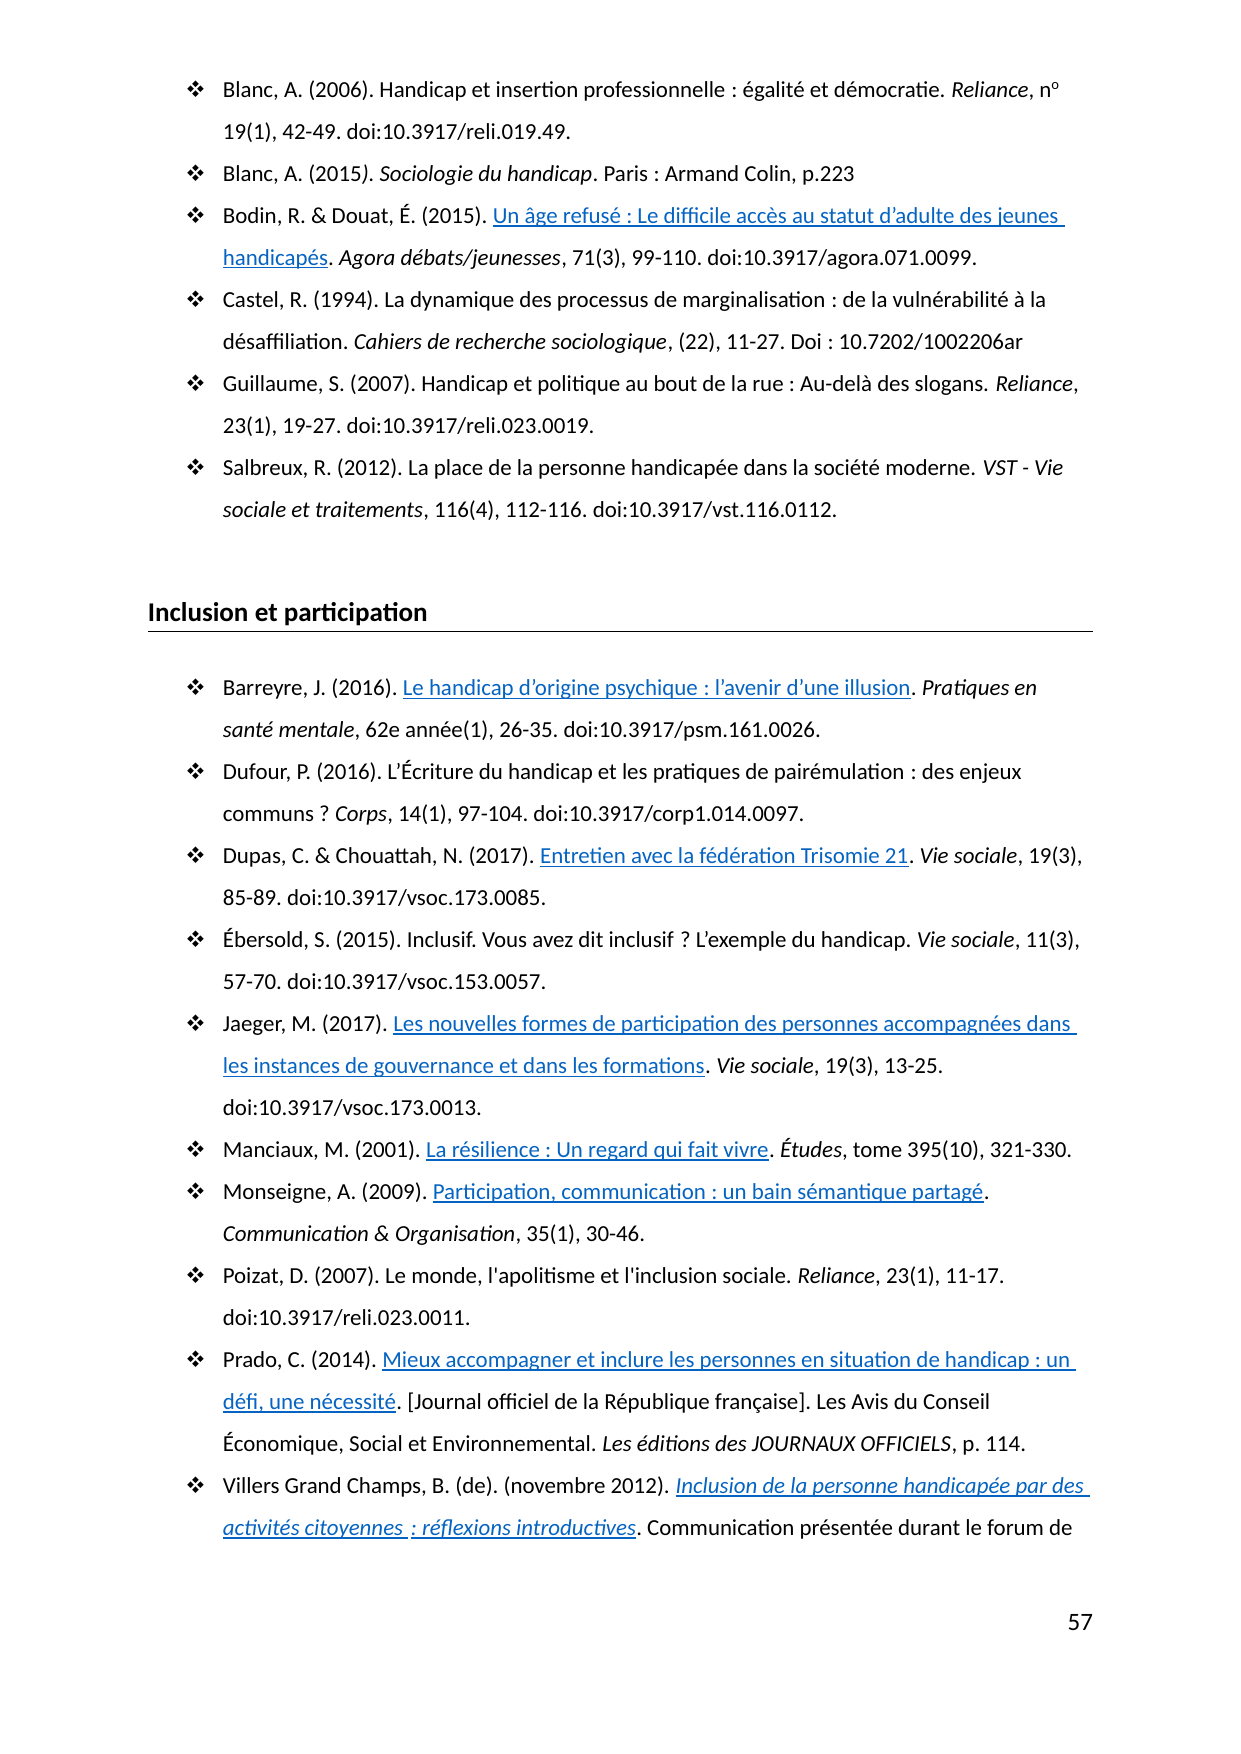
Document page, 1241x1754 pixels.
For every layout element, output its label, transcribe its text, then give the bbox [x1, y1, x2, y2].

list Dupas, C. & Chouattah, N. (2017). Entretien avec la fédération Trisomie 21. Vie sociale, 19(3), 85-89. doi:10.3917/vsoc.173.0085. [185, 841, 1093, 911]
list Guillaume, S. (2007). Handicap et politique au bout de la rue : Au-delà des slogans. Reliance, 23(1), 19-27. doi:10.3917/reli.023.0019. [185, 369, 1093, 439]
list Manciaux, M. (2001). La résilience : Un regard qui fait vivre. Études, tome 395(10), 321-330. [185, 1135, 1093, 1163]
list Prado, C. (2014). Mieux accompagner et inclure les personnes en situation de handicap : un défi, une nécessité. [Journal officiel de la République française]. Les Avis du Conseil Économique, Social et Environnemental. Les éditions des JOURNAUX OFFICIELS, p. 114. [185, 1345, 1093, 1457]
list Jaeger, M. (2017). Les nouvelles formes de participation des personnes accompagnées dans les instances de gouvernance et dans les formations. Vie sociale, 19(3), 13-25. doi:10.3917/vsoc.173.0013. [185, 1009, 1093, 1121]
subtitle Inclusion et participation [148, 595, 1093, 631]
list Salbreux, R. (2012). La place de la personne handicapée dans la société moderne. VST - Vie sociale et traitements, 116(4), 112-116. doi:10.3917/vst.116.0112. [185, 453, 1093, 523]
list Monseigne, A. (2009). Participation, communication : un bain sémantique partagé. Communication & Organisation, 35(1), 30-46. [185, 1177, 1093, 1247]
list Poizat, D. (2007). Le monde, l'apolitisme et l'inclusion sociale. Reliance, 23(1), 11-17. doi:10.3917/reli.023.0011. [185, 1261, 1093, 1331]
list Villers Grand Champs, B. (de). (novembre 2012). Inclusion de la personne handicapée par des activités citoyennes : réflexions introductives. Communication présentée durant le forum de [185, 1471, 1093, 1541]
list Castel, R. (1994). La dynamique des processus de marginalisation : de la vulnérabilité à la désaffiliation. Cahiers de recherche sociologique, (22), 11-27. Doi : 10.7202/1002206ar [185, 285, 1093, 355]
list Bodin, R. & Douat, É. (2015). Un âge refusé : Le difficile accès au statut d’adulte des jeunes handicapés. Agora débats/jeunesses, 71(3), 99-110. doi:10.3917/agora.071.0099. [185, 201, 1093, 271]
list Blanc, A. (2015). Sociologie du handicap. Paris : Armand Colin, p.223 [185, 159, 1093, 187]
list Barreyre, J. (2016). Le handicap d’origine psychique : l’avenir d’une illusion. Pratiques en santé mentale, 62e année(1), 26-35. doi:10.3917/psm.161.0026. [185, 673, 1093, 743]
list Dufour, P. (2016). L’Écriture du handicap et les pratiques de pairémulation : des enjeux communs ? Corps, 14(1), 97-104. doi:10.3917/corp1.014.0097. [185, 757, 1093, 827]
list Blanc, A. (2006). Handicap et insertion professionnelle : égalité et démocratie. Reliance, no 19(1), 42-49. doi:10.3917/reli.019.49. [185, 75, 1093, 145]
list Ébersold, S. (2015). Inclusif. Vous avez dit inclusif ? L’exemple du handicap. Vie sociale, 11(3), 57-70. doi:10.3917/vsoc.153.0057. [185, 925, 1093, 995]
